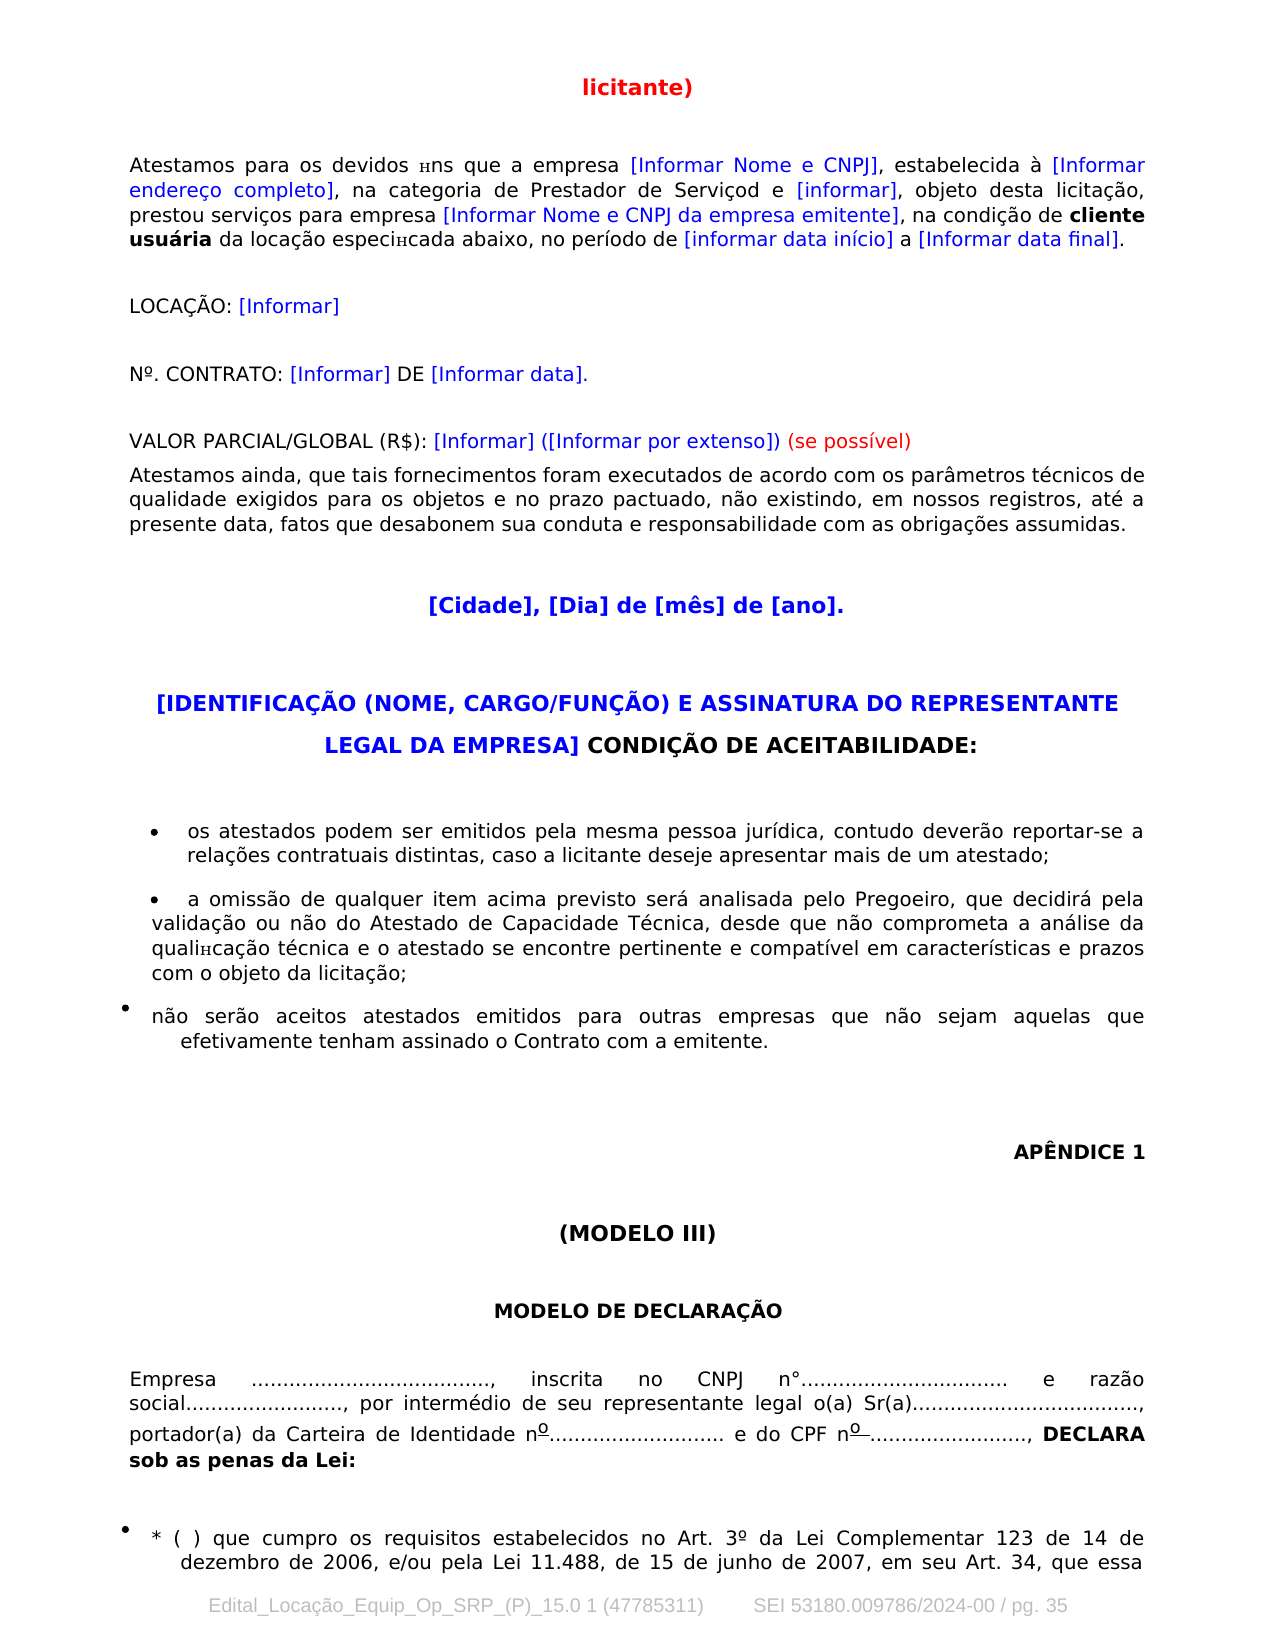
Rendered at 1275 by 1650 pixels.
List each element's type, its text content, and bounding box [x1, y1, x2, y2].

text não serão aceitos atestados emitidos para outras empresas que não sejam aquelas que efetivamente tenham assinado o Contrato com a emitente. [151, 1005, 1145, 1053]
text LOCAÇÃO: [Informar] [129, 295, 1152, 318]
text Atestamos ainda, que tais fornecimentos foram executados de acordo com os parâmetros técnicos de qualidade exigidos para os objetos e no prazo pactuado, não existindo, em nossos registros, até a presente data, fatos que desabonem sua conduta e responsabilidade com as obrigações assumidas. [129, 464, 1145, 536]
subtitle MODELO DE DECLARAÇÃO [131, 1301, 1145, 1324]
text licitante) [123, 75, 1152, 101]
text [Cidade], [Dia] de [mês] de [ano]. [155, 593, 1117, 619]
text a omissão de qualquer item acima previsto será analisada pelo Pregoeiro, que decidirá pela validação ou não do Atestado de Capacidade Técnica, desde que não comprometa a análise da qualicação técnica e o atestado se encontre pertinente e compatível em características e prazos com o objeto da licitação; [151, 888, 1145, 985]
text * ( ) que cumpro os requisitos estabelecidos no Art. 3º da Lei Complementar 123 de 14 de dezembro de 2006, e/ou pela Lei 11.488, de 15 de junho de 2007, em seu Art. 34, que essa [151, 1527, 1145, 1574]
text Atestamos para os devidos ns que a empresa [Informar Nome e CNPJ], estabelecida à [Informar endereço completo], na categoria de Prestador de Serviçod e [informar], objeto desta licitação, prestou serviços para empresa [Informar Nome e CNPJ da empresa emitente], na condição de cliente usuária da locação especicada abaixo, no período de [informar data início] a [Informar data final]. [129, 154, 1145, 251]
text [IDENTIFICAÇÃO (NOME, CARGO/FUNÇÃO) E ASSINATURA DO REPRESENTANTE LEGAL DA EMPRESA] CONDIÇÃO DE ACEITABILIDADE: [155, 691, 1120, 758]
text os atestados podem ser emitidos pela mesma pessoa jurídica, contudo deverão reportar-se a relações contratuais distintas, caso a licitante deseje apresentar mais de um atestado; [151, 820, 1145, 867]
text Empresa ......................................, inscrita no CNPJ n°................................. e razão social........................., por intermédio de seu representante legal o(a) Sr(a)...................................., portador(a) da Carteira de Identidade no............................ e do CPF no ........................., DECLARA sob as penas da Lei: [129, 1368, 1145, 1472]
text VALOR PARCIAL/GLOBAL (R$): [Informar] ([Informar por extenso]) (se possível) [129, 430, 1152, 453]
subtitle (MODELO III) [131, 1221, 1144, 1247]
text Nº. CONTRATO: [Informar] DE [Informar data]. [129, 363, 1152, 386]
text APÊNDICE 1 [122, 1141, 1146, 1164]
